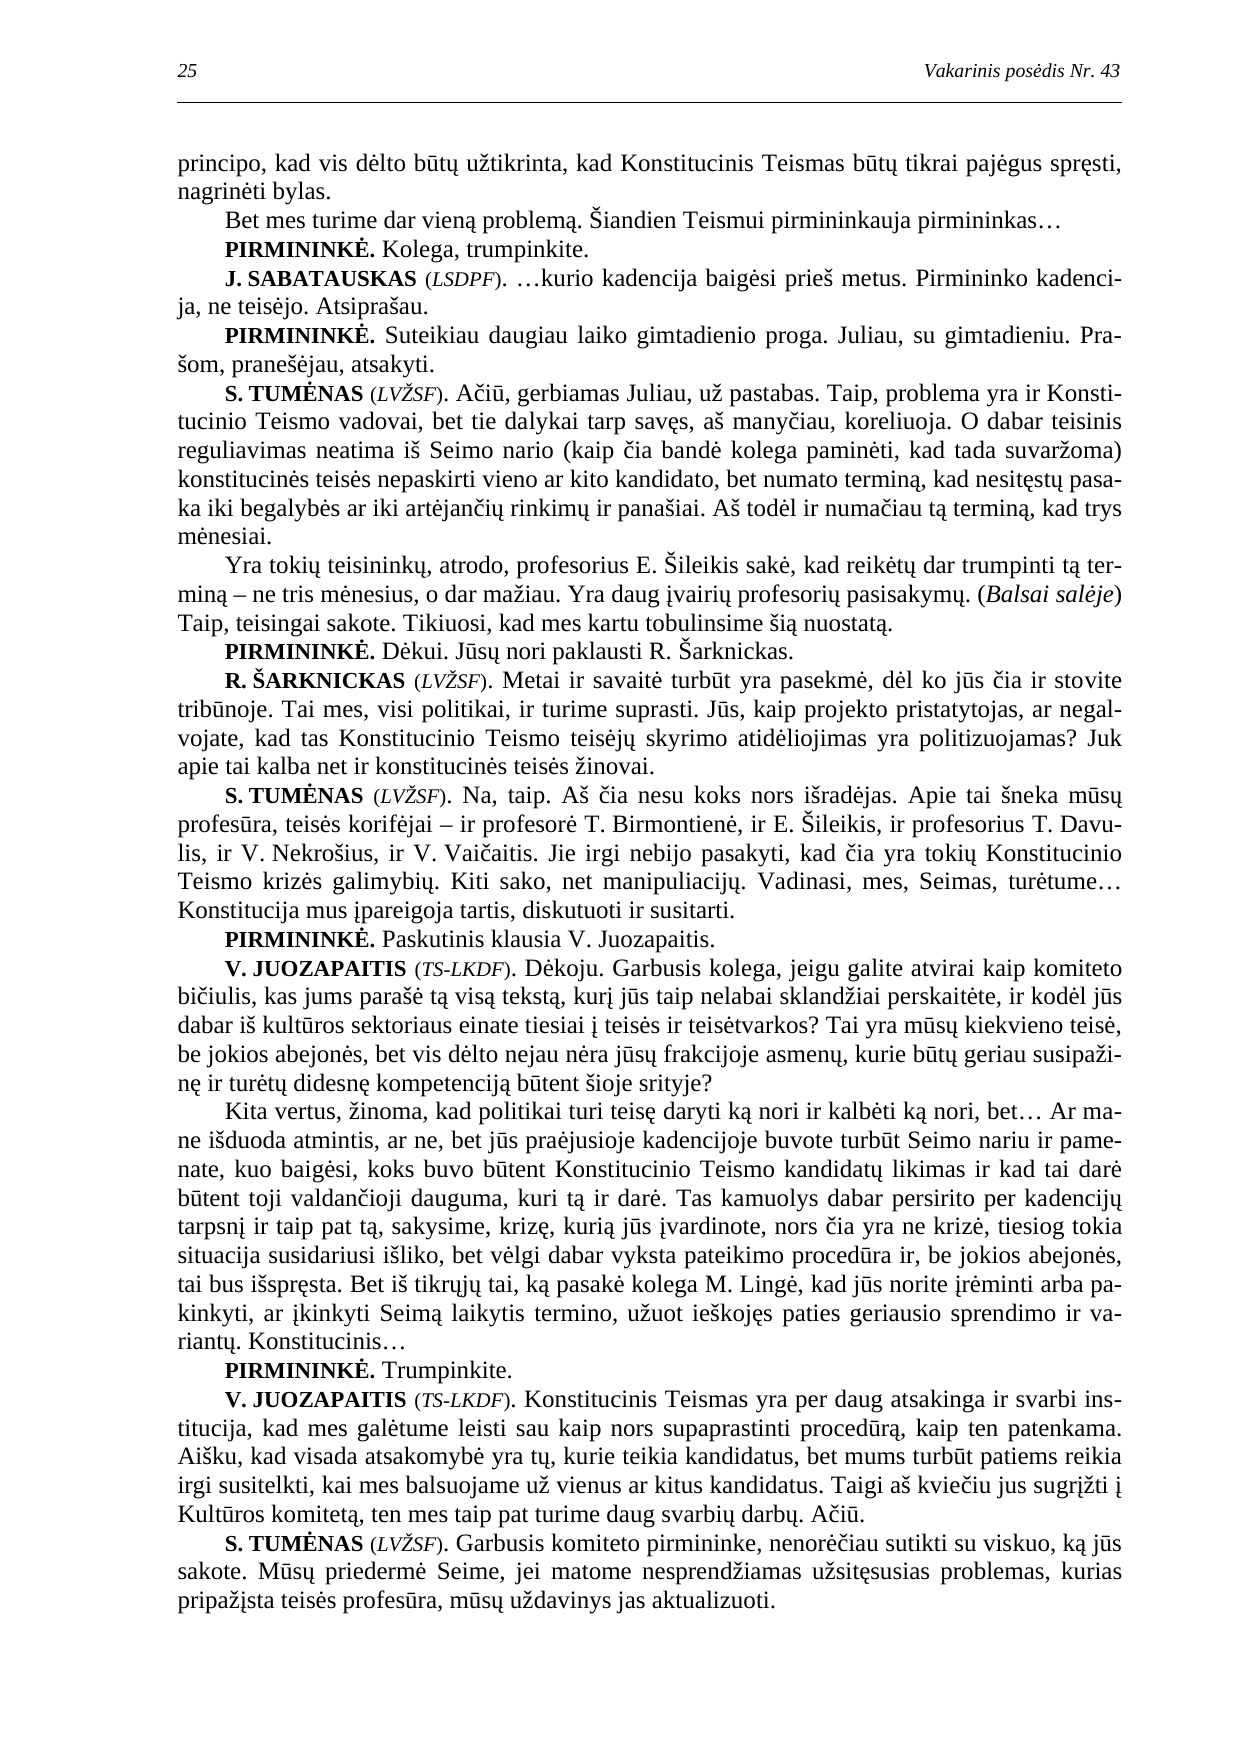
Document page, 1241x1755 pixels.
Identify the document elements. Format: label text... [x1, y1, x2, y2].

text J. SABATAUSKAS (LSDPF). …ku­rio ka­den­ci­ja bai­gė­si prieš me­tus. Pir­mi­nin­ko ka­den­ci­ja, ne tei­sė­jo. At­si­pra­šau. [177, 263, 1122, 320]
text PIRMININKĖ. Su­tei­kiau dau­giau lai­ko gim­ta­die­nio pro­ga. Ju­liau, su gim­ta­die­niu. Pra­šom, pra­ne­šė­jau, at­sa­ky­ti. [177, 320, 1122, 378]
text PIRMININKĖ. Trum­pin­ki­te. [177, 1355, 1122, 1384]
text V. JUOZAPAITIS (TS-LKDF). Kon­sti­tu­ci­nis Teis­mas yra per daug at­sa­kin­ga ir svar­bi ins­ti­tu­ci­ja, kad mes ga­lė­tu­me leis­ti sau kaip nors su­pap­ras­tin­ti pro­ce­dū­rą, kaip ten pa­ten­ka­ma. Aiš­ku, kad vi­sa­da at­sa­ko­my­bė yra tų, ku­rie tei­kia kan­di­da­tus, bet mums tur­būt pa­tiems rei­kia ir­gi su­si­telk­ti, kai mes bal­suo­ja­me už vie­nus ar ki­tus kan­di­da­tus. Tai­gi aš kvie­čiu jus su­grįž­ti į Kul­tū­ros ko­mi­te­tą, ten mes taip pat tu­ri­me daug svar­bių dar­bų. Ačiū. [177, 1384, 1122, 1528]
text PIRMININKĖ. Pas­ku­ti­nis klau­sia V. Juo­za­pai­tis. [177, 924, 1122, 953]
text Yra to­kių tei­si­nin­kų, at­ro­do, pro­fe­so­rius E. Ši­lei­kis sa­kė, kad rei­kė­tų dar trum­pin­ti tą ter­mi­ną – ne tris mė­ne­sius, o dar ma­žiau. Yra daug įvai­rių pro­fe­so­rių pa­si­sa­ky­mų. (Bal­sai sa­lė­je) Taip, tei­sin­gai sa­ko­te. Ti­kiuo­si, kad mes kar­tu to­bu­lin­si­me šią nuo­sta­tą. [177, 550, 1122, 636]
text S. TUMĖNAS (LVŽSF). Na, taip. Aš čia ne­su koks nors iš­ra­dė­jas. Apie tai šne­ka mū­sų pro­fe­sū­ra, tei­sės ko­ri­fė­jai – ir pro­fe­so­rė T. Bir­mon­tie­nė, ir E. Ši­lei­kis, ir pro­fe­so­rius T. Da­vu­lis, ir V. Ne­kro­šius, ir V. Vai­čai­tis. Jie ir­gi ne­bi­jo pa­sa­ky­ti, kad čia yra to­kių Kon­sti­tu­ci­nio Teis­mo kri­zės ga­li­my­bių. Ki­ti sa­ko, net ma­ni­pu­lia­ci­jų. Va­di­na­si, mes, Sei­mas, tu­rė­tu­me… Kon­sti­tu­ci­ja mus įpa­rei­go­ja tar­tis, dis­ku­tuo­ti ir su­si­tar­ti. [177, 780, 1122, 924]
text V. JUOZAPAITIS (TS-LKDF). Dė­ko­ju. Gar­bu­sis ko­le­ga, jei­gu ga­li­te at­vi­rai kaip ko­mi­te­to bi­čiu­lis, kas jums pa­ra­šė tą vi­są teks­tą, ku­rį jūs taip ne­la­bai sklan­džiai per­skai­tė­te, ir ko­dėl jūs da­bar iš kul­tū­ros sek­to­riaus ei­na­te tie­siai į tei­sės ir tei­sėt­var­kos? Tai yra mū­sų kiek­vie­no tei­sė, be jo­kios abe­jo­nės, bet vis dėl­to ne­jau nė­ra jū­sų frak­ci­jo­je as­me­nų, ku­rie bū­tų ge­riau su­si­pa­ži­nę ir tu­rė­tų di­des­nę kom­pe­ten­ci­ją bū­tent šio­je sri­ty­je? [177, 953, 1122, 1096]
text Ki­ta ver­tus, ži­no­ma, kad po­li­ti­kai tu­ri tei­sę da­ry­ti ką no­ri ir kal­bė­ti ką no­ri, bet… Ar ma­ne iš­duo­da at­min­tis, ar ne, bet jūs pra­ėju­sio­je ka­den­ci­jo­je bu­vo­te tur­būt Sei­mo na­riu ir pa­me­na­te, kuo bai­gė­si, koks bu­vo bū­tent Kon­sti­tu­ci­nio Teis­mo kan­di­da­tų li­ki­mas ir kad tai da­rė bū­tent to­ji val­dan­čio­ji dau­gu­ma, ku­ri tą ir da­rė. Tas ka­muo­lys da­bar per­si­ri­to per ka­den­ci­jų tarps­nį ir taip pat tą, sa­ky­si­me, kri­zę, ku­rią jūs įvar­di­no­te, nors čia yra ne kri­zė, tie­siog to­kia si­tu­a­ci­ja su­si­da­riu­si iš­li­ko, bet vėl­gi da­bar vyks­ta pa­tei­ki­mo pro­ce­dū­ra ir, be jo­kios abe­jo­nės, tai bus iš­spręs­ta. Bet iš tik­rų­jų tai, ką pa­sa­kė ko­le­ga M. Lin­gė, kad jūs no­ri­te įrė­min­ti ar­ba pa­kin­ky­ti, ar įkin­ky­ti Sei­mą lai­ky­tis ter­mi­no, užuot ieš­ko­jęs pa­ties ge­riau­sio spren­di­mo ir va­rian­tų. Kon­sti­tu­ci­nis… [177, 1096, 1122, 1355]
text S. TUMĖNAS (LVŽSF). Gar­bu­sis ko­mi­te­to pir­mi­nin­ke, ne­no­rė­čiau su­tik­ti su vis­kuo, ką jūs sa­ko­te. Mū­sų prie­der­mė Sei­me, jei ma­to­me ne­spren­džia­mas už­si­tę­su­sias pro­ble­mas, ku­rias pri­pa­žįs­ta tei­sės pro­fe­sū­ra, mū­sų už­da­vi­nys jas ak­tu­a­li­zuo­ti. [177, 1528, 1122, 1614]
text Bet mes tu­ri­me dar vie­ną pro­ble­mą. Šian­dien Teis­mui pir­mi­nin­kau­ja pir­mi­nin­kas… [177, 205, 1122, 234]
text prin­ci­po, kad vis dėl­to bū­tų už­tik­rin­ta, kad Kon­sti­tu­ci­nis Teis­mas bū­tų tik­rai pa­jė­gus spręs­ti, nag­ri­nė­ti by­las. [177, 148, 1122, 205]
text S. TUMĖNAS (LVŽSF). Ačiū, ger­bia­mas Ju­liau, už pa­sta­bas. Taip, pro­ble­ma yra ir Kon­sti­tu­ci­nio Teis­mo va­do­vai, bet tie da­ly­kai tarp sa­vęs, aš ma­ny­čiau, ko­re­liuo­ja. O da­bar tei­si­nis re­gu­lia­vi­mas ne­at­ima iš Sei­mo na­rio (kaip čia ban­dė ko­le­ga pa­mi­nė­ti, kad ta­da su­var­žo­ma) kon­sti­tu­ci­nės tei­sės ne­pa­skir­ti vie­no ar ki­to kan­di­da­to, bet nu­ma­to ter­mi­ną, kad ne­si­tęs­tų pa­sa­ka iki be­ga­ly­bės ar iki ar­tė­jan­čių rin­ki­mų ir pa­na­šiai. Aš to­dėl ir nu­ma­čiau tą ter­mi­ną, kad trys mė­ne­siai. [177, 378, 1122, 550]
text R. ŠARKNICKAS (LVŽSF). Me­tai ir sa­vai­tė tur­būt yra pa­sek­mė, dėl ko jūs čia ir sto­vi­te tri­bū­noje. Tai mes, vi­si po­li­ti­kai, ir tu­ri­me su­pras­ti. Jūs, kaip pro­jek­to pri­sta­ty­to­jas, ar ne­gal­vo­ja­te, kad tas Kon­sti­tu­ci­nio Teis­mo tei­sė­jų sky­ri­mo ati­dė­lio­ji­mas yra po­li­ti­zuo­ja­mas? Juk apie tai kal­ba net ir kon­sti­tu­ci­nės tei­sės ži­no­vai. [177, 665, 1122, 780]
text PIRMININKĖ. Ko­le­ga, trum­pin­ki­te. [177, 234, 1122, 263]
text PIRMININKĖ. Dė­kui. Jū­sų no­ri pa­klaus­ti R. Šar­knic­kas. [177, 636, 1122, 665]
